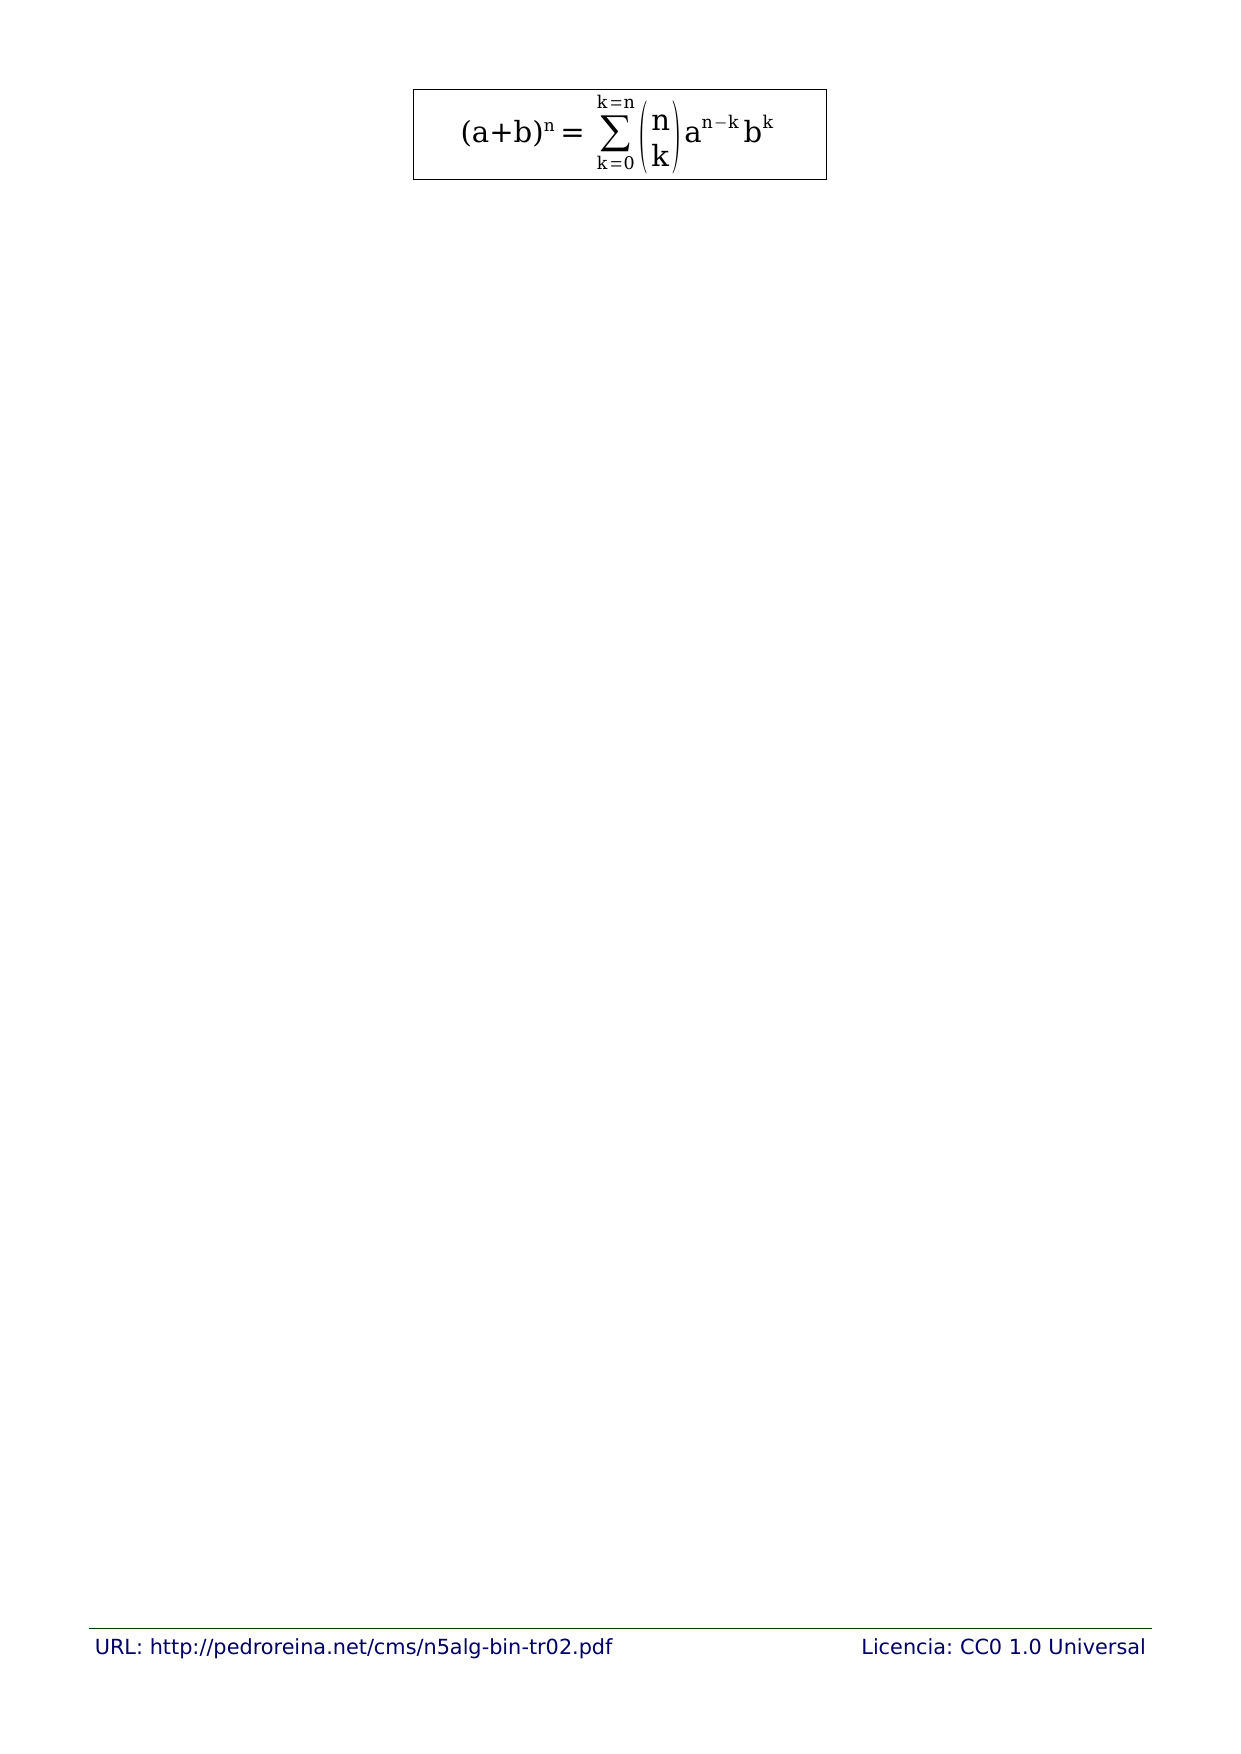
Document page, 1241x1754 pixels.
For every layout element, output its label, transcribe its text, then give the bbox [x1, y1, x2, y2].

text (a+b)n = [414, 90, 826, 179]
